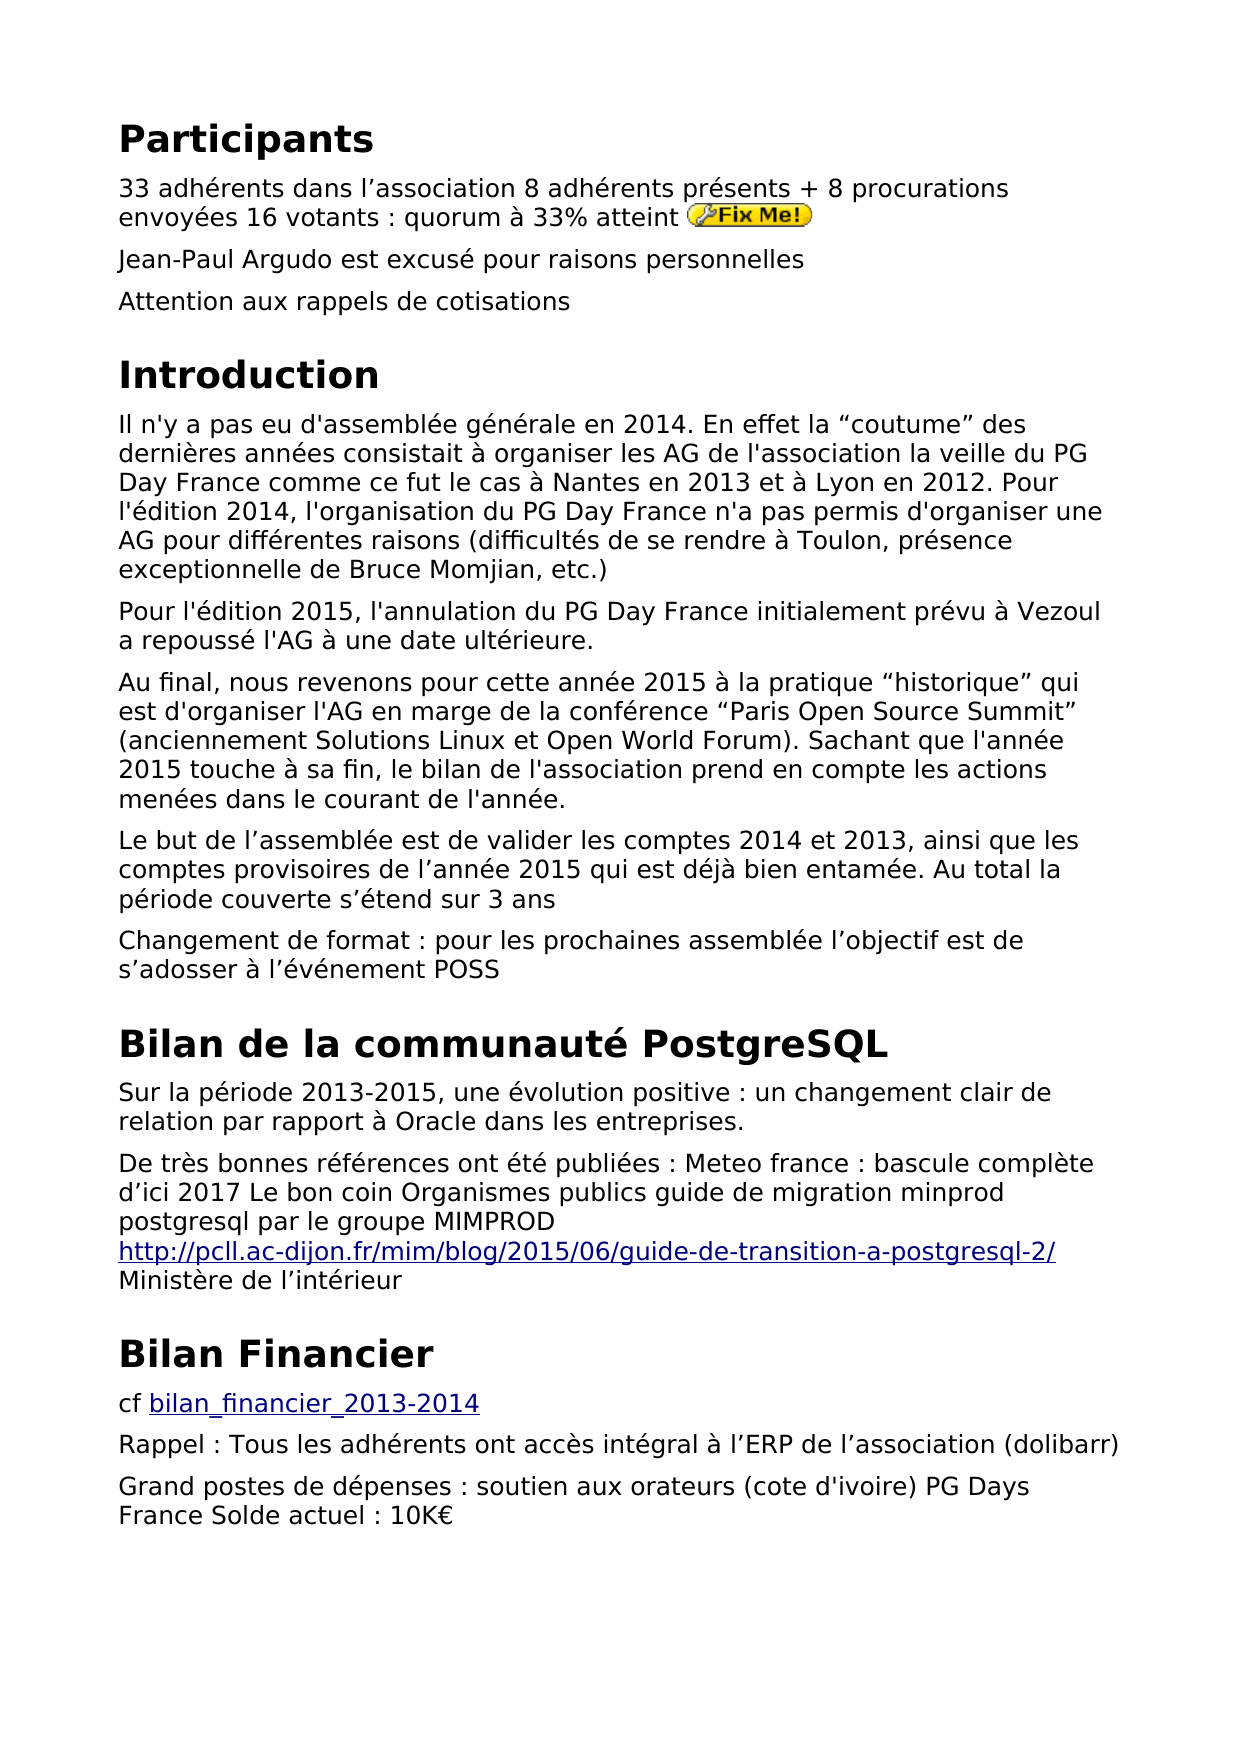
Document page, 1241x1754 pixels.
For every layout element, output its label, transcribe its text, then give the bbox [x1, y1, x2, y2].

text Jean-Paul Argudo est excusé pour raisons personnelles [118, 245, 1122, 274]
text Au final, nous revenons pour cette année 2015 à la pratique “historique” qui est d'organiser l'AG en marge de la conférence “Paris Open Source Summit” (anciennement Solutions Linux et Open World Forum). Sachant que l'année 2015 touche à sa fin, le bilan de l'association prend en compte les actions menées dans le courant de l'année. [118, 668, 1122, 814]
text cf bilan_financier_2013-2014 [118, 1389, 1122, 1418]
subtitle Bilan de la communauté PostgreSQL [118, 1022, 1122, 1066]
text De très bonnes références ont été publiées : Meteo france : bascule complète d’ici 2017 Le bon coin Organismes publics guide de migration minprod postgresql par le groupe MIMPROD http://pcll.ac-dijon.fr/mim/blog/2015/06/guide-de-transition-a-postgresql-2/ Ministère de l’intérieur [118, 1149, 1122, 1295]
text Attention aux rappels de cotisations [118, 287, 1122, 316]
text 33 adhérents dans l’association 8 adhérents présents + 8 procurations envoyées 16 votants : quorum à 33% atteint [118, 174, 1122, 233]
text Le but de l’assemblée est de valider les comptes 2014 et 2013, ainsi que les comptes provisoires de l’année 2015 qui est déjà bien entamée. Au total la période couverte s’étend sur 3 ans [118, 826, 1122, 914]
subtitle Introduction [118, 354, 1122, 397]
picture [687, 203, 813, 227]
text Pour l'édition 2015, l'annulation du PG Day France initialement prévu à Vezoul a repoussé l'AG à une date ultérieure. [118, 597, 1122, 656]
text Sur la période 2013-2015, une évolution positive : un changement clair de relation par rapport à Oracle dans les entreprises. [118, 1078, 1122, 1137]
subtitle Bilan Financier [118, 1333, 1122, 1376]
subtitle Participants [118, 118, 1122, 162]
text Grand postes de dépenses : soutien aux orateurs (cote d'ivoire) PG Days France Solde actuel : 10K€ [118, 1472, 1122, 1530]
text Il n'y a pas eu d'assemblée générale en 2014. En effet la “coutume” des dernières années consistait à organiser les AG de l'association la veille du PG Day France comme ce fut le cas à Nantes en 2013 et à Lyon en 2012. Pour l'édition 2014, l'organisation du PG Day France n'a pas permis d'organiser une AG pour différentes raisons (difficultés de se rendre à Toulon, présence exceptionnelle de Bruce Momjian, etc.) [118, 410, 1122, 585]
text Rappel : Tous les adhérents ont accès intégral à l’ERP de l’association (dolibarr) [118, 1430, 1122, 1459]
text Changement de format : pour les prochaines assemblée l’objectif est de s’adosser à l’événement POSS [118, 926, 1122, 985]
